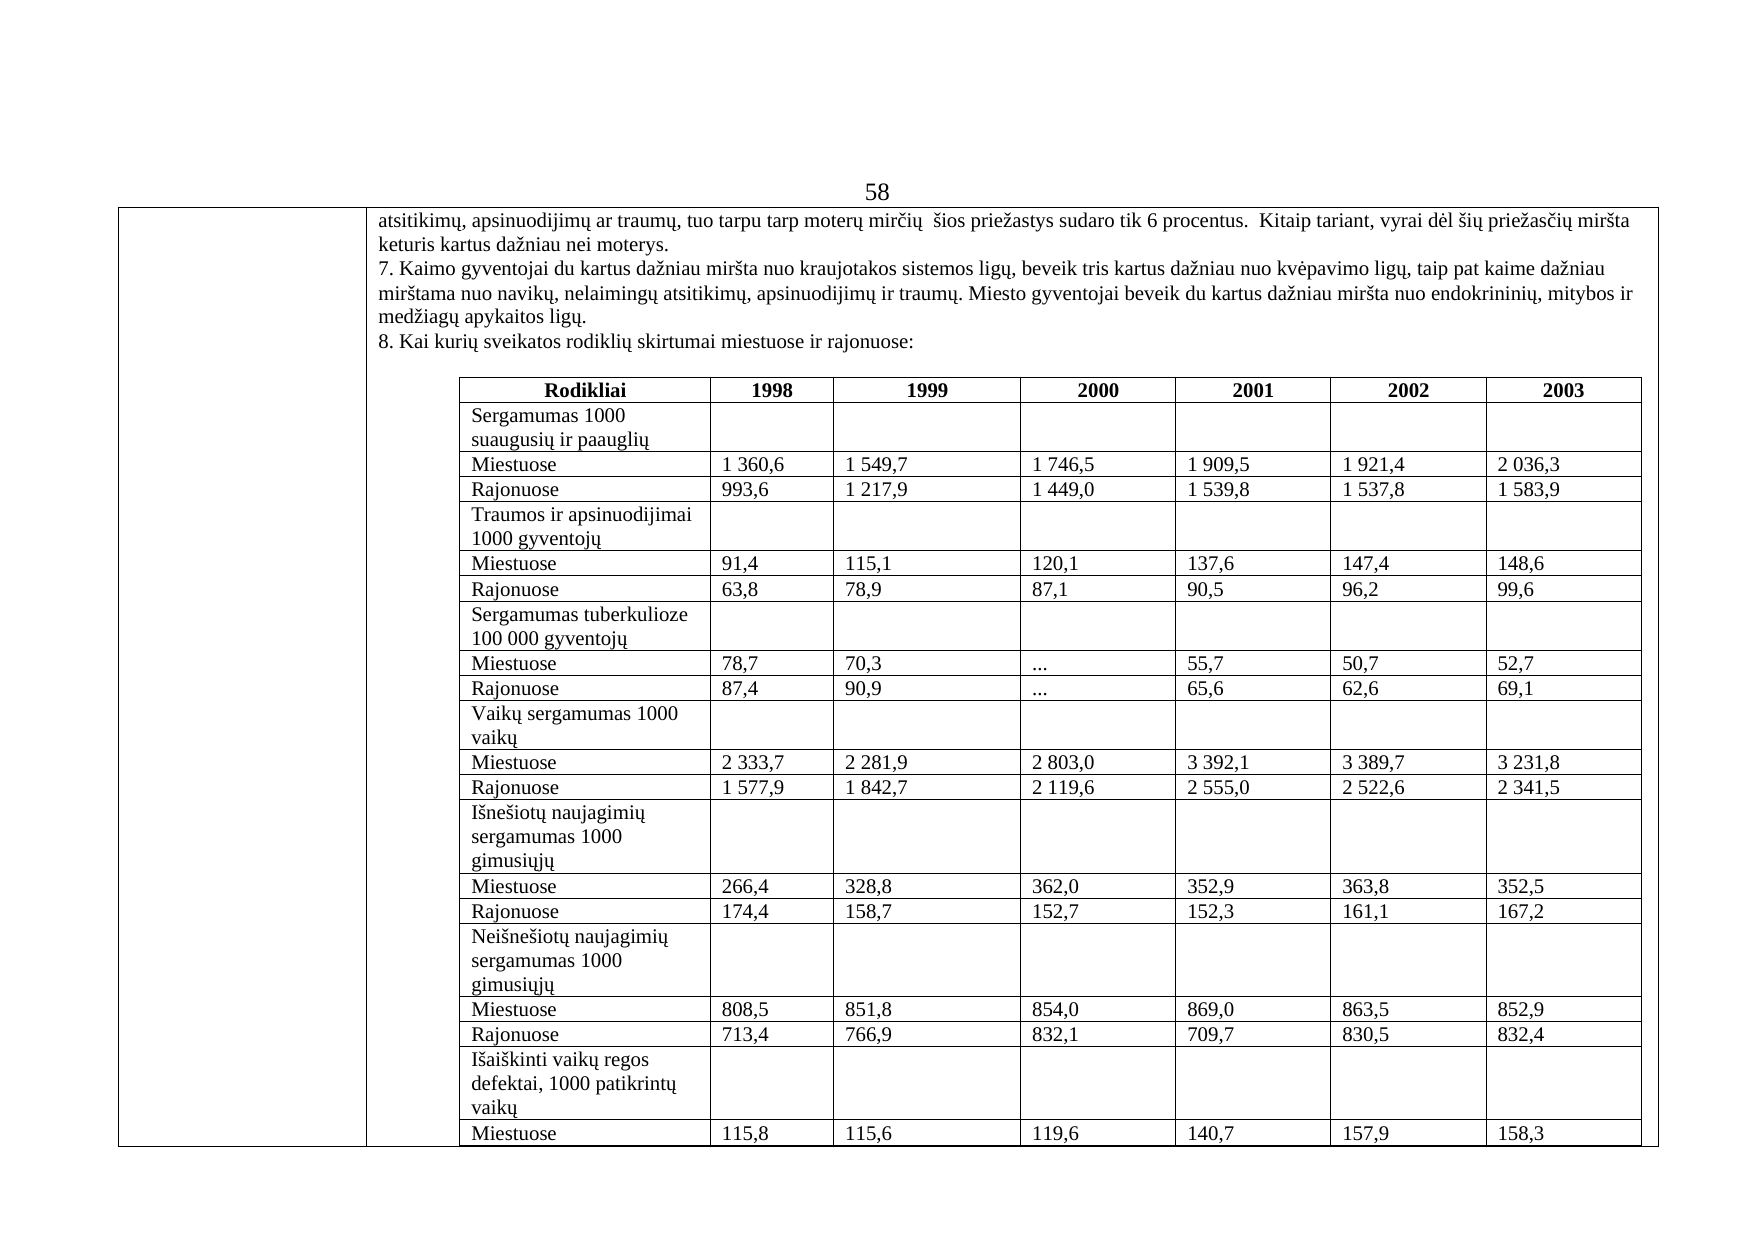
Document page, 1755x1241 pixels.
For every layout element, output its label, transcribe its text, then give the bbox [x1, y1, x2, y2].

table_cell 91,4 [711, 551, 833, 575]
table_cell 2 036,3 [1487, 452, 1641, 476]
table_cell [1487, 924, 1641, 996]
table_cell Miestuose [460, 1120, 710, 1144]
table_cell [1176, 1047, 1330, 1119]
table_cell 1 746,5 [1021, 452, 1175, 476]
table_cell 152,3 [1176, 899, 1330, 923]
table_cell 362,0 [1021, 874, 1175, 898]
table_cell [1021, 701, 1175, 749]
table_cell 1 842,7 [834, 775, 1020, 799]
table_cell 2 522,6 [1331, 775, 1486, 799]
table_cell 87,1 [1021, 576, 1175, 601]
table_cell 69,1 [1487, 676, 1641, 700]
table_cell 78,7 [711, 651, 833, 675]
table_cell [711, 800, 833, 872]
table_cell 2 119,6 [1021, 775, 1175, 799]
table_cell 158,7 [834, 899, 1020, 923]
table_cell [1021, 1047, 1175, 1119]
table_cell 119,6 [1021, 1120, 1175, 1144]
table_cell 830,5 [1331, 1022, 1486, 1046]
table_cell [1176, 602, 1330, 650]
table_cell 1 537,8 [1331, 477, 1486, 501]
table_cell Traumos ir apsinuodijimai 1000 gyventojų [460, 502, 710, 550]
table_cell [1487, 1047, 1641, 1119]
table_cell [1487, 502, 1641, 550]
table_cell 2 333,7 [711, 750, 833, 774]
table_cell 993,6 [711, 477, 833, 501]
table_cell [1021, 924, 1175, 996]
table_cell Išaiškinti vaikų regos defektai, 1000 patikrintų vaikų [460, 1047, 710, 1119]
table_cell 851,8 [834, 997, 1020, 1021]
table_cell 62,6 [1331, 676, 1486, 700]
table_cell [1487, 602, 1641, 650]
table_cell 1 217,9 [834, 477, 1020, 501]
table_header 1998 [711, 378, 833, 402]
table_cell Rajonuose [460, 899, 710, 923]
table_cell [1487, 403, 1641, 451]
table_cell ... [1021, 676, 1175, 700]
table_cell [711, 403, 833, 451]
table_cell 70,3 [834, 651, 1020, 675]
table_cell 115,8 [711, 1120, 833, 1144]
table_cell 157,9 [1331, 1120, 1486, 1144]
table_cell Rajonuose [460, 576, 710, 601]
table_cell 137,6 [1176, 551, 1330, 575]
table_cell [1331, 701, 1486, 749]
table_cell Rajonuose [460, 676, 710, 700]
table_cell Miestuose [460, 651, 710, 675]
table_cell [1176, 924, 1330, 996]
table_cell [834, 924, 1020, 996]
table_cell 55,7 [1176, 651, 1330, 675]
table_cell 63,8 [711, 576, 833, 601]
table_cell [119, 208, 366, 1146]
table_cell 65,6 [1176, 676, 1330, 700]
table_cell 167,2 [1487, 899, 1641, 923]
table_cell Rajonuose [460, 775, 710, 799]
table_cell Miestuose [460, 452, 710, 476]
table_cell Išnešiotų naujagimių sergamumas 1000 gimusiųjų [460, 800, 710, 872]
table_cell [1021, 800, 1175, 872]
table_cell 709,7 [1176, 1022, 1330, 1046]
table_cell [1331, 1047, 1486, 1119]
table_cell Rajonuose [460, 477, 710, 501]
table_cell [711, 924, 833, 996]
table_cell 2 803,0 [1021, 750, 1175, 774]
table_header Rodikliai [460, 378, 710, 402]
table_cell 115,1 [834, 551, 1020, 575]
table_cell [834, 701, 1020, 749]
table_cell 115,6 [834, 1120, 1020, 1144]
table_cell 147,4 [1331, 551, 1486, 575]
table_cell Miestuose [460, 997, 710, 1021]
table_cell 3 392,1 [1176, 750, 1330, 774]
table_cell [834, 602, 1020, 650]
table_cell 120,1 [1021, 551, 1175, 575]
table_cell 78,9 [834, 576, 1020, 601]
table_cell Miestuose [460, 551, 710, 575]
table_cell Miestuose [460, 750, 710, 774]
table_cell 863,5 [1331, 997, 1486, 1021]
table_cell [1176, 800, 1330, 872]
table_cell Sergamumas tuberkulioze 100 000 gyventojų [460, 602, 710, 650]
table_cell 832,1 [1021, 1022, 1175, 1046]
table_cell 3 389,7 [1331, 750, 1486, 774]
table_cell [834, 502, 1020, 550]
table_cell [1487, 701, 1641, 749]
table_cell 96,2 [1331, 576, 1486, 601]
table_cell 713,4 [711, 1022, 833, 1046]
table_cell 1 583,9 [1487, 477, 1641, 501]
table_cell Miestuose [460, 874, 710, 898]
table_cell 2 281,9 [834, 750, 1020, 774]
table_cell 766,9 [834, 1022, 1020, 1046]
table_cell [834, 403, 1020, 451]
table_cell [1331, 602, 1486, 650]
table_cell 174,4 [711, 899, 833, 923]
table_header 2003 [1487, 378, 1641, 402]
table_cell atsitikimų, apsinuodijimų ar traumų, tuo tarpu tarp moterų mirčių šios priežastys sudaro tik 6 procentus. Kitaip tariant, vyrai dėl šių priežasčių miršta keturis kartus dažniau nei moterys. 7. Kaimo gyventojai du kartus dažniau miršta nuo kraujotakos sistemos ligų, beveik tris kartus dažniau nuo kvėpavimo ligų, taip pat kaime dažniau mirštama nuo navikų, nelaimingų atsitikimų, apsinuodijimų ir traumų. Miesto gyventojai beveik du kartus dažniau miršta nuo endokrininių, mitybos ir medžiagų apykaitos ligų. 8. Kai kurių sveikatos rodiklių skirtumai miestuose ir rajonuose: [367, 208, 1658, 1146]
table_cell [1176, 403, 1330, 451]
table_cell 161,1 [1331, 899, 1486, 923]
table_cell 832,4 [1487, 1022, 1641, 1046]
table_cell 1 539,8 [1176, 477, 1330, 501]
table_cell [834, 800, 1020, 872]
table_cell 1 549,7 [834, 452, 1020, 476]
table_cell 352,9 [1176, 874, 1330, 898]
table_cell Vaikų sergamumas 1000 vaikų [460, 701, 710, 749]
table_cell 140,7 [1176, 1120, 1330, 1144]
table_cell [1331, 800, 1486, 872]
table_cell 152,7 [1021, 899, 1175, 923]
table_header 2001 [1176, 378, 1330, 402]
table_cell 328,8 [834, 874, 1020, 898]
table_cell [1021, 502, 1175, 550]
table_cell [1331, 403, 1486, 451]
table_cell Rajonuose [460, 1022, 710, 1046]
table_cell 352,5 [1487, 874, 1641, 898]
table_cell [1021, 403, 1175, 451]
table_cell 90,5 [1176, 576, 1330, 601]
table_cell Neišnešiotų naujagimių sergamumas 1000 gimusiųjų [460, 924, 710, 996]
table_cell 158,3 [1487, 1120, 1641, 1144]
table_cell 50,7 [1331, 651, 1486, 675]
table_cell [1331, 502, 1486, 550]
table_cell 3 231,8 [1487, 750, 1641, 774]
table_cell 52,7 [1487, 651, 1641, 675]
table_header 1999 [834, 378, 1020, 402]
table_cell 87,4 [711, 676, 833, 700]
table_header 2002 [1331, 378, 1486, 402]
table_cell ... [1021, 651, 1175, 675]
table_cell [711, 701, 833, 749]
table_cell 363,8 [1331, 874, 1486, 898]
table_cell 808,5 [711, 997, 833, 1021]
table_cell [711, 602, 833, 650]
table_cell [834, 1047, 1020, 1119]
table_cell [1331, 924, 1486, 996]
table_cell 2 555,0 [1176, 775, 1330, 799]
table_cell 148,6 [1487, 551, 1641, 575]
table_cell 90,9 [834, 676, 1020, 700]
table_cell 266,4 [711, 874, 833, 898]
table_cell Sergamumas 1000 suaugusių ir paauglių [460, 403, 710, 451]
table_cell 869,0 [1176, 997, 1330, 1021]
table_cell [1021, 602, 1175, 650]
table_cell 854,0 [1021, 997, 1175, 1021]
table_cell 99,6 [1487, 576, 1641, 601]
table_cell 1 360,6 [711, 452, 833, 476]
table_cell 2 341,5 [1487, 775, 1641, 799]
table_cell [711, 502, 833, 550]
table_cell [711, 1047, 833, 1119]
table_cell 1 449,0 [1021, 477, 1175, 501]
table_cell [1176, 502, 1330, 550]
table_cell [1176, 701, 1330, 749]
table_header 2000 [1021, 378, 1175, 402]
table_cell [1487, 800, 1641, 872]
table_cell 1 577,9 [711, 775, 833, 799]
table_cell 852,9 [1487, 997, 1641, 1021]
table_cell 1 921,4 [1331, 452, 1486, 476]
table_cell 1 909,5 [1176, 452, 1330, 476]
